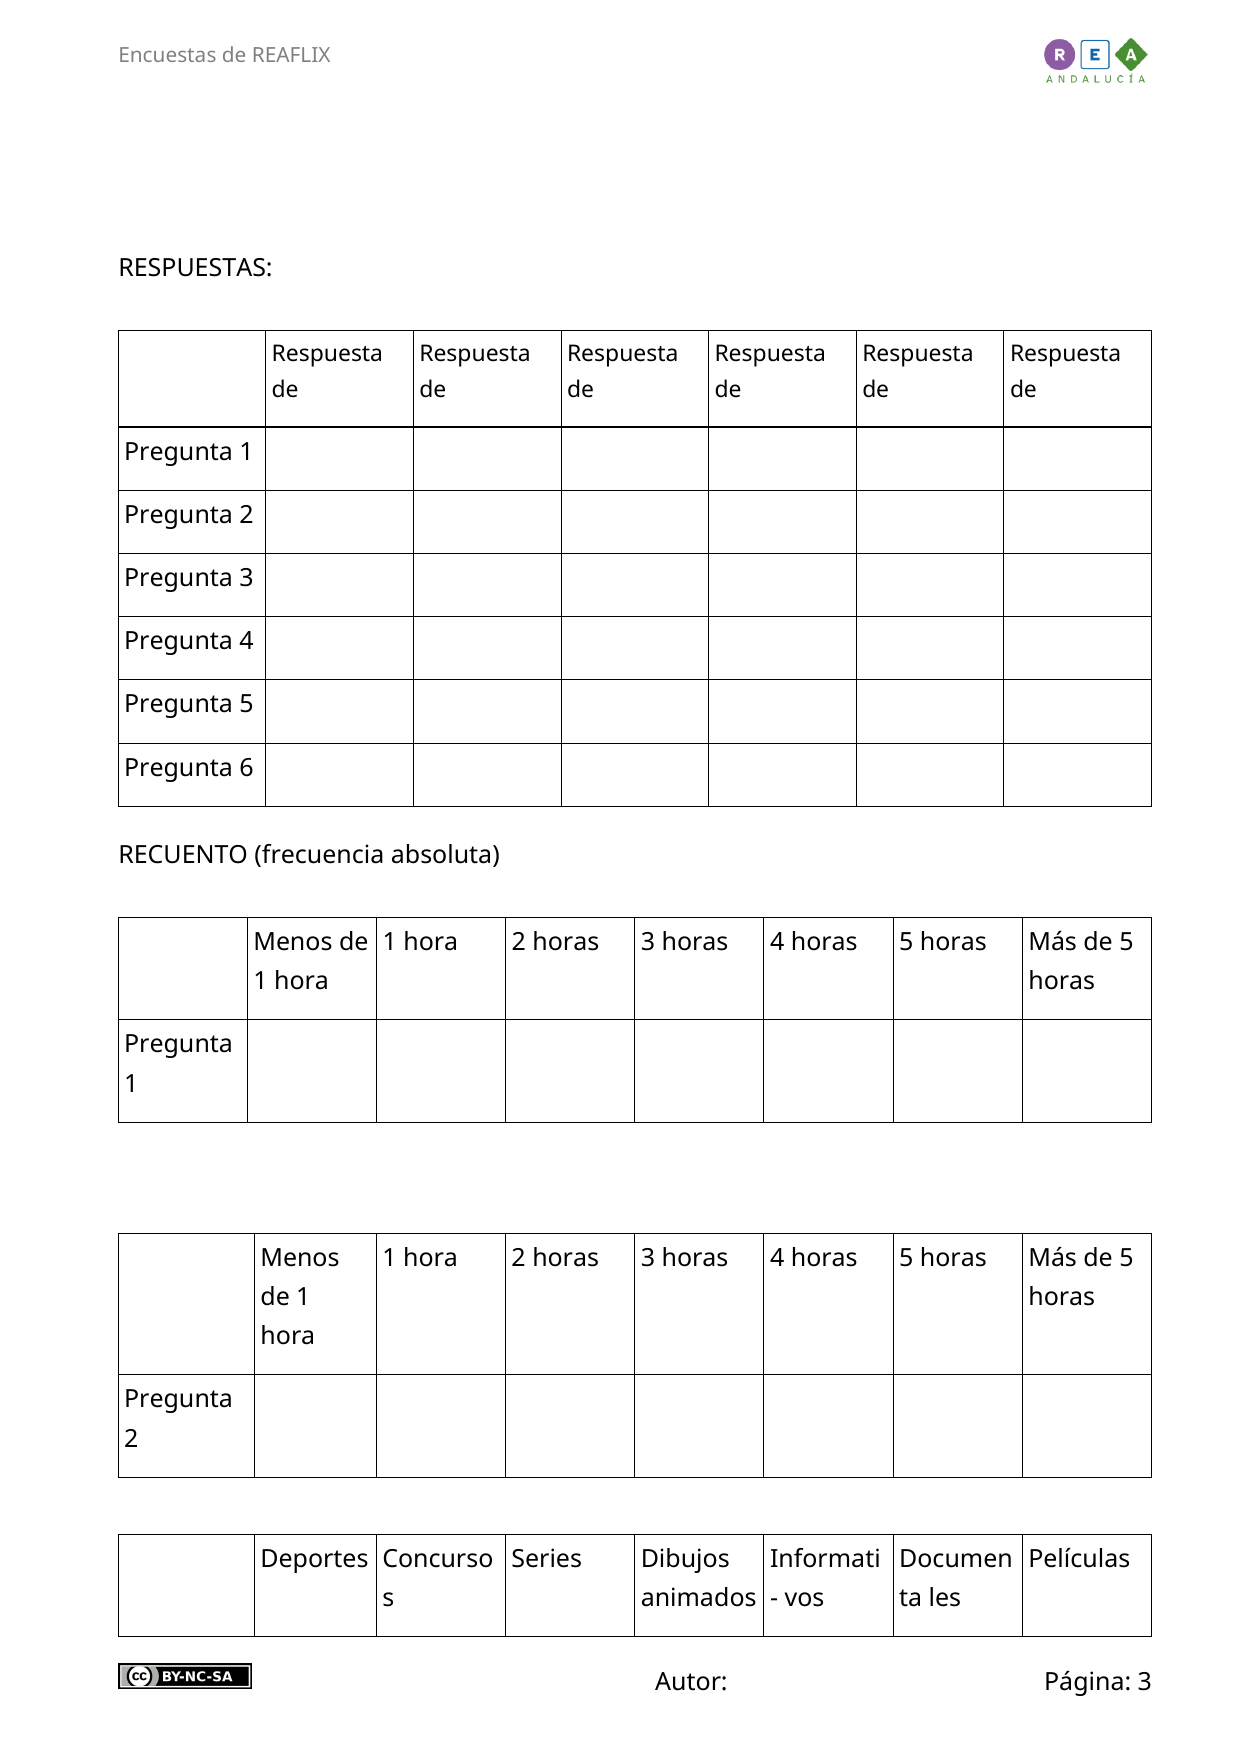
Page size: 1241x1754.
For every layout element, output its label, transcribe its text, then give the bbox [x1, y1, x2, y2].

table_cell Pregunta 6 [119, 744, 265, 806]
table_cell [1004, 680, 1151, 743]
picture [1039, 33, 1152, 88]
table_cell [414, 491, 561, 553]
table_cell [266, 680, 413, 743]
table_cell [414, 680, 561, 743]
table_cell [709, 428, 856, 490]
table_cell [266, 617, 413, 679]
table_cell [255, 1375, 376, 1477]
table_header 4 horas [764, 918, 893, 1019]
table_cell [562, 491, 708, 553]
table_cell [764, 1375, 893, 1477]
table_cell [248, 1020, 376, 1122]
table_cell [635, 1020, 763, 1122]
table_header 5 horas [894, 918, 1022, 1019]
table_cell [857, 491, 1003, 553]
table_cell [266, 428, 413, 490]
table_cell [857, 680, 1003, 743]
table_cell Pregunta 4 [119, 617, 265, 679]
table_cell [1004, 617, 1151, 679]
table_cell Pregunta 5 [119, 680, 265, 743]
table_cell [894, 1020, 1022, 1122]
table_header Series [506, 1535, 634, 1636]
table_header Respuesta de [1004, 331, 1151, 426]
table_header 1 hora [377, 1234, 505, 1374]
table_cell [266, 744, 413, 806]
table_cell [709, 617, 856, 679]
table_cell [635, 1375, 763, 1477]
table_cell [414, 428, 561, 490]
table_cell [562, 617, 708, 679]
table_header 2 horas [506, 918, 634, 1019]
table_cell [709, 554, 856, 616]
text RECUENTO (frecuencia absoluta) [118, 836, 1152, 870]
table_cell [894, 1375, 1022, 1477]
table_cell [1023, 1020, 1151, 1122]
text RESPUESTAS: [118, 249, 1152, 284]
table_cell [857, 554, 1003, 616]
table_cell [377, 1375, 505, 1477]
table_cell [414, 554, 561, 616]
table_header [119, 1535, 254, 1636]
table_header Menos de 1 hora [255, 1234, 376, 1374]
table_header 4 horas [764, 1234, 893, 1374]
table_header 1 hora [377, 918, 505, 1019]
table_header Más de 5 horas [1023, 918, 1151, 1019]
table_header 3 horas [635, 1234, 763, 1374]
table_cell [266, 491, 413, 553]
table_cell Pregunta 1 [119, 1020, 247, 1122]
table_header Películas [1023, 1535, 1151, 1636]
table_cell [562, 554, 708, 616]
table_cell [1004, 744, 1151, 806]
table_cell [709, 744, 856, 806]
table_cell [709, 491, 856, 553]
table_header [119, 918, 247, 1019]
table_cell [1023, 1375, 1151, 1477]
picture [118, 1663, 536, 1698]
table_cell Pregunta 2 [119, 1375, 254, 1477]
table_cell [377, 1020, 505, 1122]
table_cell [562, 428, 708, 490]
table_cell [1004, 491, 1151, 553]
table_cell [857, 617, 1003, 679]
table_cell [562, 744, 708, 806]
table_header Respuesta de [857, 331, 1003, 426]
table_cell [1004, 554, 1151, 616]
table_cell [857, 744, 1003, 806]
table_header [119, 1234, 254, 1374]
table_header 5 horas [894, 1234, 1022, 1374]
table_cell [764, 1020, 893, 1122]
table_cell Pregunta 1 [119, 428, 265, 490]
table_cell [506, 1375, 634, 1477]
table_cell [562, 680, 708, 743]
table_header Respuesta de [266, 331, 413, 426]
table_header Respuesta de [709, 331, 856, 426]
table_header Dibujos animados [635, 1535, 763, 1636]
table_cell [857, 428, 1003, 490]
table_cell [709, 680, 856, 743]
table_cell [266, 554, 413, 616]
table_header Respuesta de [562, 331, 708, 426]
table_header Informati- vos [764, 1535, 893, 1636]
table_cell [506, 1020, 634, 1122]
table_header Respuesta de [414, 331, 561, 426]
table_cell [414, 744, 561, 806]
table_header Documenta les [894, 1535, 1022, 1636]
table_cell Pregunta 2 [119, 491, 265, 553]
table_header Deportes [255, 1535, 376, 1636]
table_header [119, 331, 265, 426]
table_header 2 horas [506, 1234, 634, 1374]
table_header Más de 5 horas [1023, 1234, 1151, 1374]
table_cell Pregunta 3 [119, 554, 265, 616]
table_header Concursos [377, 1535, 505, 1636]
table_header 3 horas [635, 918, 763, 1019]
table_cell [1004, 428, 1151, 490]
table_header Menos de 1 hora [248, 918, 376, 1019]
table_cell [414, 617, 561, 679]
